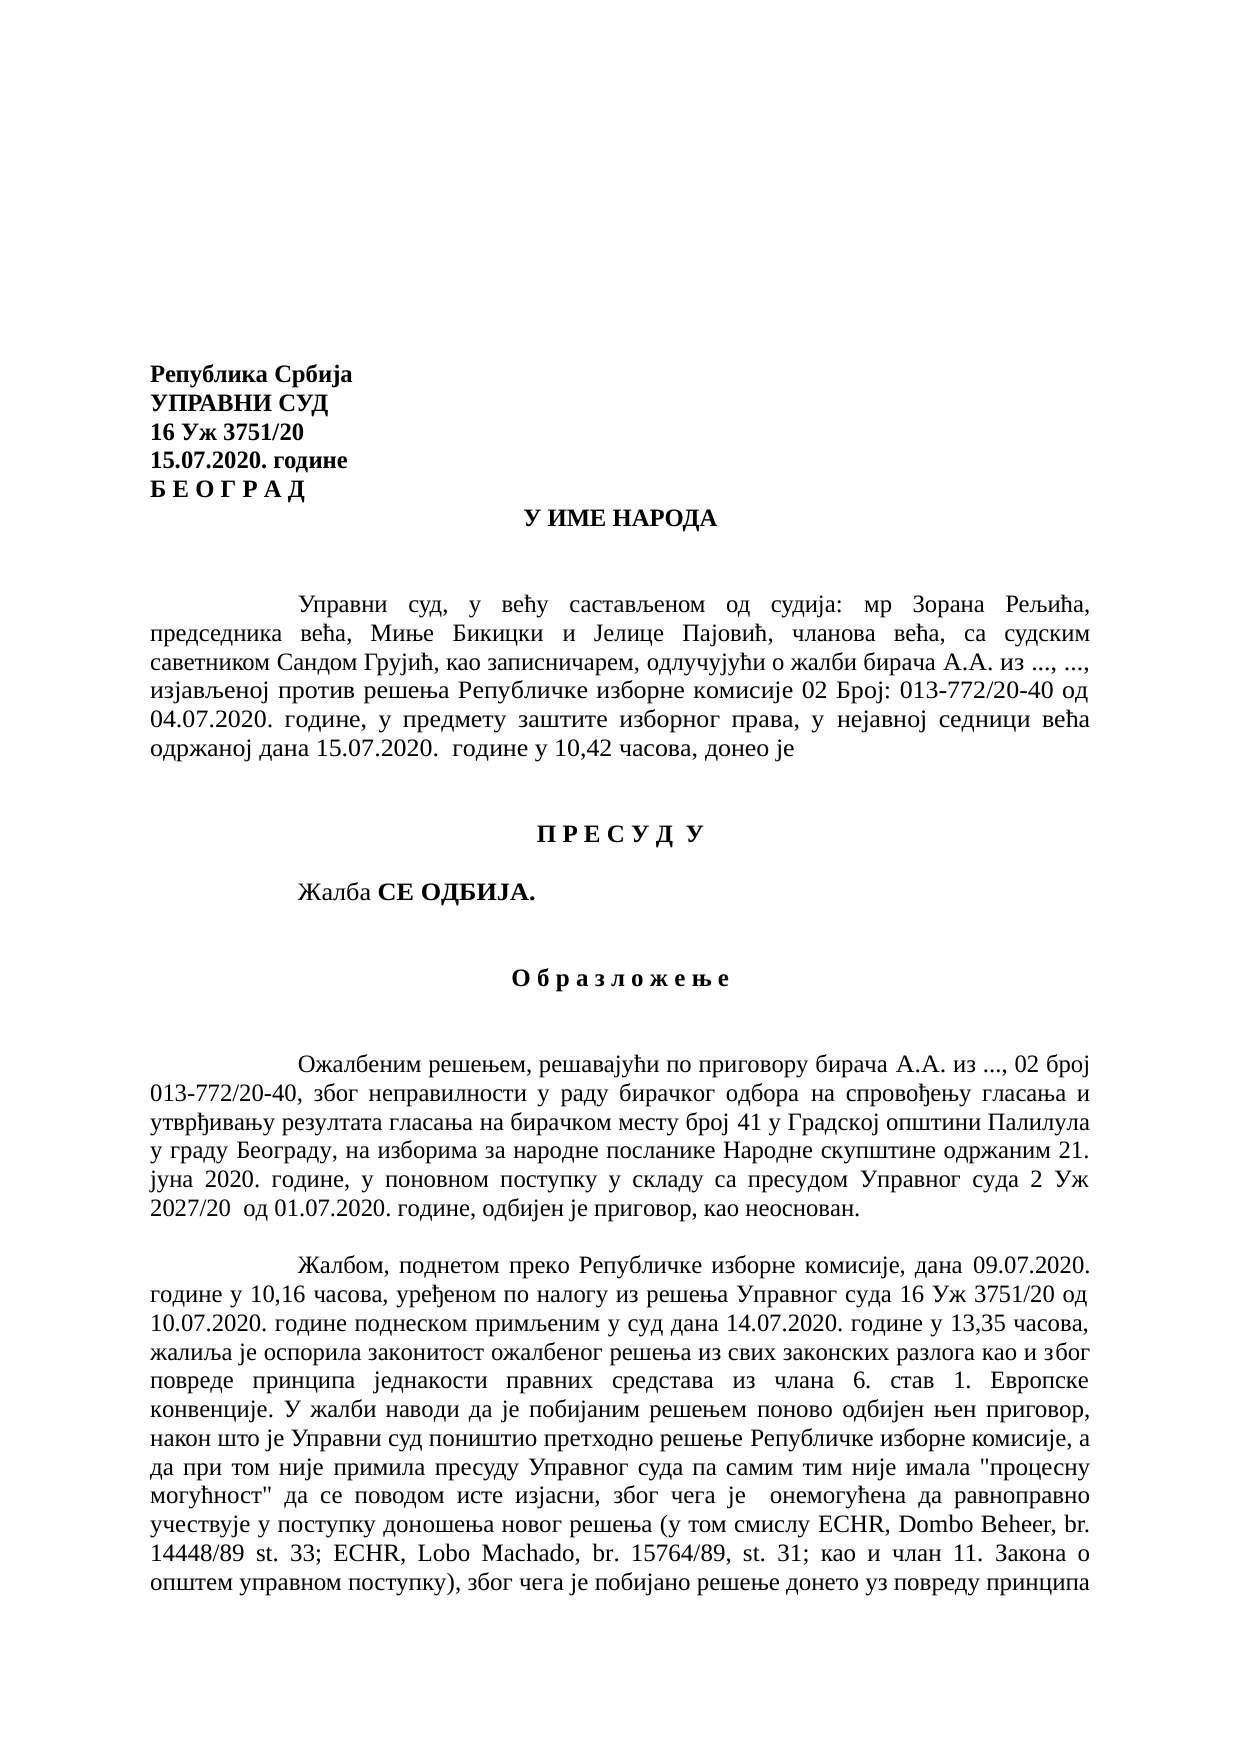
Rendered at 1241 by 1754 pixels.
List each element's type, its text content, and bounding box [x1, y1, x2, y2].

text Ожалбеним решењем, решавајући по приговору бирача А.А. из ..., 02 број 013-772/20-40, због неправилности у раду бирачког одбора на спровођењу гласања и утврђивању резултата гласања на бирачком месту број 41 у Градској општини Палилула у граду Београду, на изборима за народне посланике Народне скупштине одржаним 21. јуна 2020. године, у поновном поступку у складу са пресудом Управног суда 2 Уж 2027/20 од 01.07.2020. године, одбијен је приговор, као неоснован. [150, 1049, 1090, 1222]
text УПРАВНИ СУД [150, 388, 1090, 417]
text П Р Е С У Д У [150, 819, 1090, 848]
text Б Е О Г Р А Д [150, 474, 1090, 503]
text О б р а з л о ж е њ е [150, 963, 1090, 992]
text Жалбом, поднетом преко Републичке изборне комисије, дана 09.07.2020. године у 10,16 часова, уређеном по налогу из решења Управног суда 16 Уж 3751/20 од 10.07.2020. године поднеском примљеним у суд дана 14.07.2020. године у 13,35 часова, жалиља је оспорила законитост ожалбеног решења из свих законских разлога као и због повреде принципа једнакости правних средстава из члана 6. став 1. Европске конвенције. У жалби наводи да је побијаним решењем поново одбијен њен приговор, након што је Управни суд поништио претходно решење Републичке изборне комисије, а да при том није примила пресуду Управног суда па самим тим није имала "процесну могућност" да се поводом исте изјасни, због чега је онемогућена да равноправно учествује у поступку доношења новог решења (у том смислу ECHR, Dombo Beheer, br. 14448/89 st. 33; ECHR, Lobo Machado, br. 15764/89, st. 31; као и члан 11. Закона о општем управном поступку), због чега је побијано решење донето уз повреду принципа [150, 1250, 1090, 1595]
text 15.07.2020. године [150, 445, 1090, 474]
text Управни суд, у већу састављеном од судија: мр Зорана Рељића, председника већа, Миње Бикицки и Јелице Пајовић, чланова већа, са судским саветником Сандом Грујић, као записничарем, одлучујући о жалби бирача А.А. из ..., ..., изјављеној против решења Републичке изборне комисије 02 Број: 013-772/20-40 од 04.07.2020. године, у предмету заштите изборног права, у нејавној седници већа одржаној дана 15.07.2020. године у 10,42 часова, донео је [150, 589, 1090, 762]
text Жалба СЕ ОДБИЈА. [150, 877, 1090, 905]
text Република Србија [150, 148, 1090, 388]
text У ИМЕ НАРОДА [150, 503, 1090, 532]
text 16 Уж 3751/20 [150, 417, 1090, 445]
